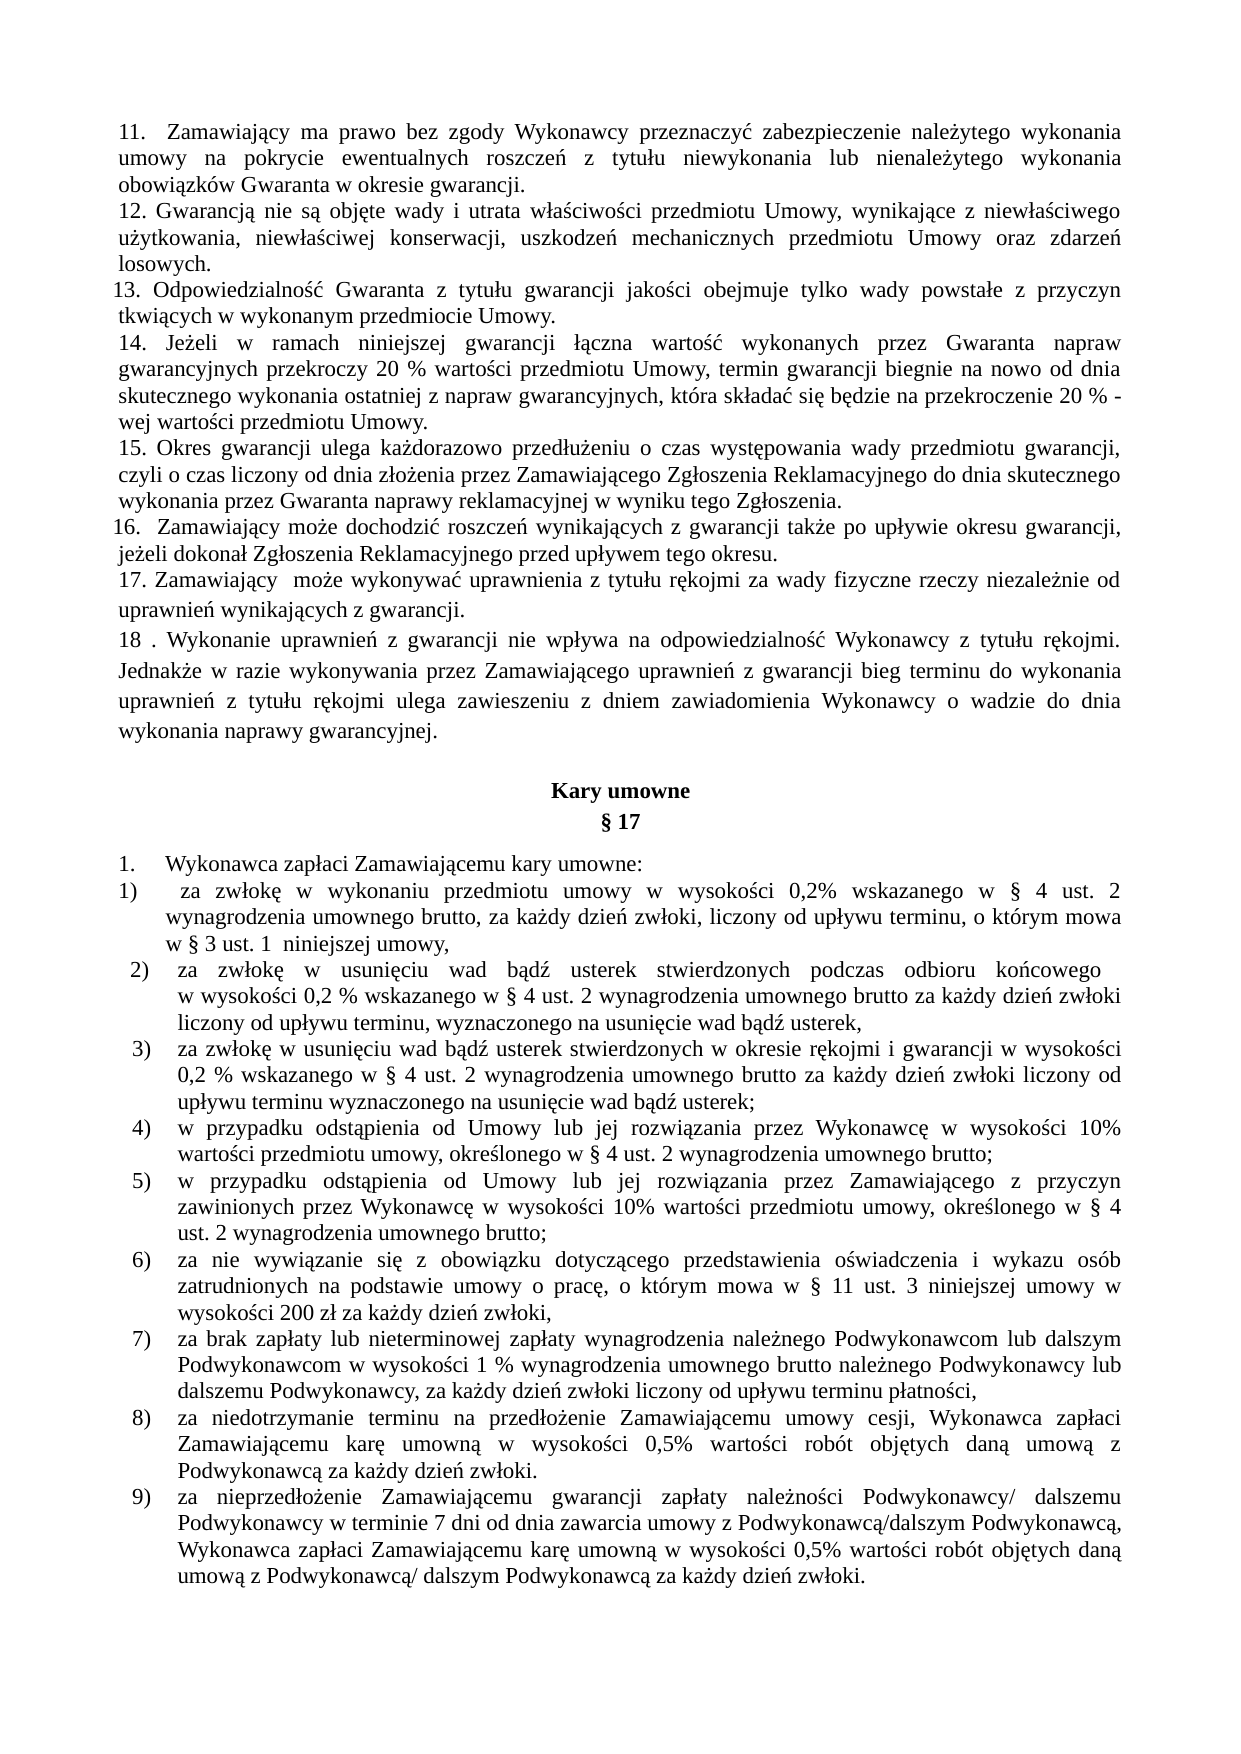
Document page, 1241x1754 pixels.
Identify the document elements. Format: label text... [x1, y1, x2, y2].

text 12. Gwarancją nie są objęte wady i utrata właściwości przedmiotu Umowy, wynikające z niewłaściwego użytkowania, niewłaściwej konserwacji, uszkodzeń mechanicznych przedmiotu Umowy oraz zdarzeń losowych. [118, 197, 1123, 276]
text 14. Jeżeli w ramach niniejszej gwarancji łączna wartość wykonanych przez Gwaranta napraw gwarancyjnych przekroczy 20 % wartości przedmiotu Umowy, termin gwarancji biegnie na nowo od dnia skutecznego wykonania ostatniej z napraw gwarancyjnych, która składać się będzie na przekroczenie 20 % -wej wartości przedmiotu Umowy. [118, 329, 1123, 434]
list w przypadku odstąpienia od Umowy lub jej rozwiązania przez Zamawiającego z przyczyn zawinionych przez Wykonawcę w wysokości 10% wartości przedmiotu umowy, określonego w § 4 ust. 2 wynagrodzenia umownego brutto; [132, 1167, 1123, 1246]
list Wykonawca zapłaci Zamawiającemu kary umowne: [118, 851, 1123, 877]
list za brak zapłaty lub nieterminowej zapłaty wynagrodzenia należnego Podwykonawcom lub dalszym Podwykonawcom w wysokości 1 % wynagrodzenia umownego brutto należnego Podwykonawcy lub dalszemu Podwykonawcy, za każdy dzień zwłoki liczony od upływu terminu płatności, [132, 1325, 1123, 1404]
list za zwłokę w wykonaniu przedmiotu umowy w wysokości 0,2% wskazanego w § 4 ust. 2 wynagrodzenia umownego brutto, za każdy dzień zwłoki, liczony od upływu terminu, o którym mowa w § 3 ust. 1 niniejszej umowy, [118, 877, 1123, 956]
list w przypadku odstąpienia od Umowy lub jej rozwiązania przez Wykonawcę w wysokości 10% wartości przedmiotu umowy, określonego w § 4 ust. 2 wynagrodzenia umownego brutto; [132, 1114, 1123, 1167]
text § 17 [118, 808, 1123, 834]
text 15. Okres gwarancji ulega każdorazowo przedłużeniu o czas występowania wady przedmiotu gwarancji, czyli o czas liczony od dnia złożenia przez Zamawiającego Zgłoszenia Reklamacyjnego do dnia skutecznego wykonania przez Gwaranta naprawy reklamacyjnej w wyniku tego Zgłoszenia. [118, 434, 1123, 513]
list za nieprzedłożenie Zamawiającemu gwarancji zapłaty należności Podwykonawcy/ dalszemu Podwykonawcy w terminie 7 dni od dnia zawarcia umowy z Podwykonawcą/dalszym Podwykonawcą, Wykonawca zapłaci Zamawiającemu karę umowną w wysokości 0,5% wartości robót objętych daną umową z Podwykonawcą/ dalszym Podwykonawcą za każdy dzień zwłoki. [132, 1483, 1123, 1588]
text 11. Zamawiający ma prawo bez zgody Wykonawcy przeznaczyć zabezpieczenie należytego wykonania umowy na pokrycie ewentualnych roszczeń z tytułu niewykonania lub nienależytego wykonania obowiązków Gwaranta w okresie gwarancji. [118, 118, 1123, 197]
text 16. Zamawiający może dochodzić roszczeń wynikających z gwarancji także po upływie okresu gwarancji, jeżeli dokonał Zgłoszenia Reklamacyjnego przed upływem tego okresu. [112, 513, 1123, 566]
list za zwłokę w usunięciu wad bądź usterek stwierdzonych w okresie rękojmi i gwarancji w wysokości 0,2 % wskazanego w § 4 ust. 2 wynagrodzenia umownego brutto za każdy dzień zwłoki liczony od upływu terminu wyznaczonego na usunięcie wad bądź usterek; [132, 1035, 1123, 1114]
text 13. Odpowiedzialność Gwaranta z tytułu gwarancji jakości obejmuje tylko wady powstałe z przyczyn tkwiących w wykonanym przedmiocie Umowy. [112, 276, 1123, 329]
list za nie wywiązanie się z obowiązku dotyczącego przedstawienia oświadczenia i wykazu osób zatrudnionych na podstawie umowy o pracę, o którym mowa w § 11 ust. 3 niniejszej umowy w wysokości 200 zł za każdy dzień zwłoki, [132, 1246, 1123, 1325]
list za niedotrzymanie terminu na przedłożenie Zamawiającemu umowy cesji, Wykonawca zapłaci Zamawiającemu karę umowną w wysokości 0,5% wartości robót objętych daną umową z Podwykonawcą za każdy dzień zwłoki. [132, 1404, 1123, 1483]
text Kary umowne [118, 778, 1123, 804]
text 18 . Wykonanie uprawnień z gwarancji nie wpływa na odpowiedzialność Wykonawcy z tytułu rękojmi. Jednakże w razie wykonywania przez Zamawiającego uprawnień z gwarancji bieg terminu do wykonania uprawnień z tytułu rękojmi ulega zawieszeniu z dniem zawiadomienia Wykonawcy o wadzie do dnia wykonania naprawy gwarancyjnej. [118, 627, 1123, 743]
text 17. Zamawiający może wykonywać uprawnienia z tytułu rękojmi za wady fizyczne rzeczy niezależnie od uprawnień wynikających z gwarancji. [118, 566, 1123, 623]
list za zwłokę w usunięciu wad bądź usterek stwierdzonych podczas odbioru końcowego w wysokości 0,2 % wskazanego w § 4 ust. 2 wynagrodzenia umownego brutto za każdy dzień zwłoki liczony od upływu terminu, wyznaczonego na usunięcie wad bądź usterek, [130, 956, 1123, 1035]
